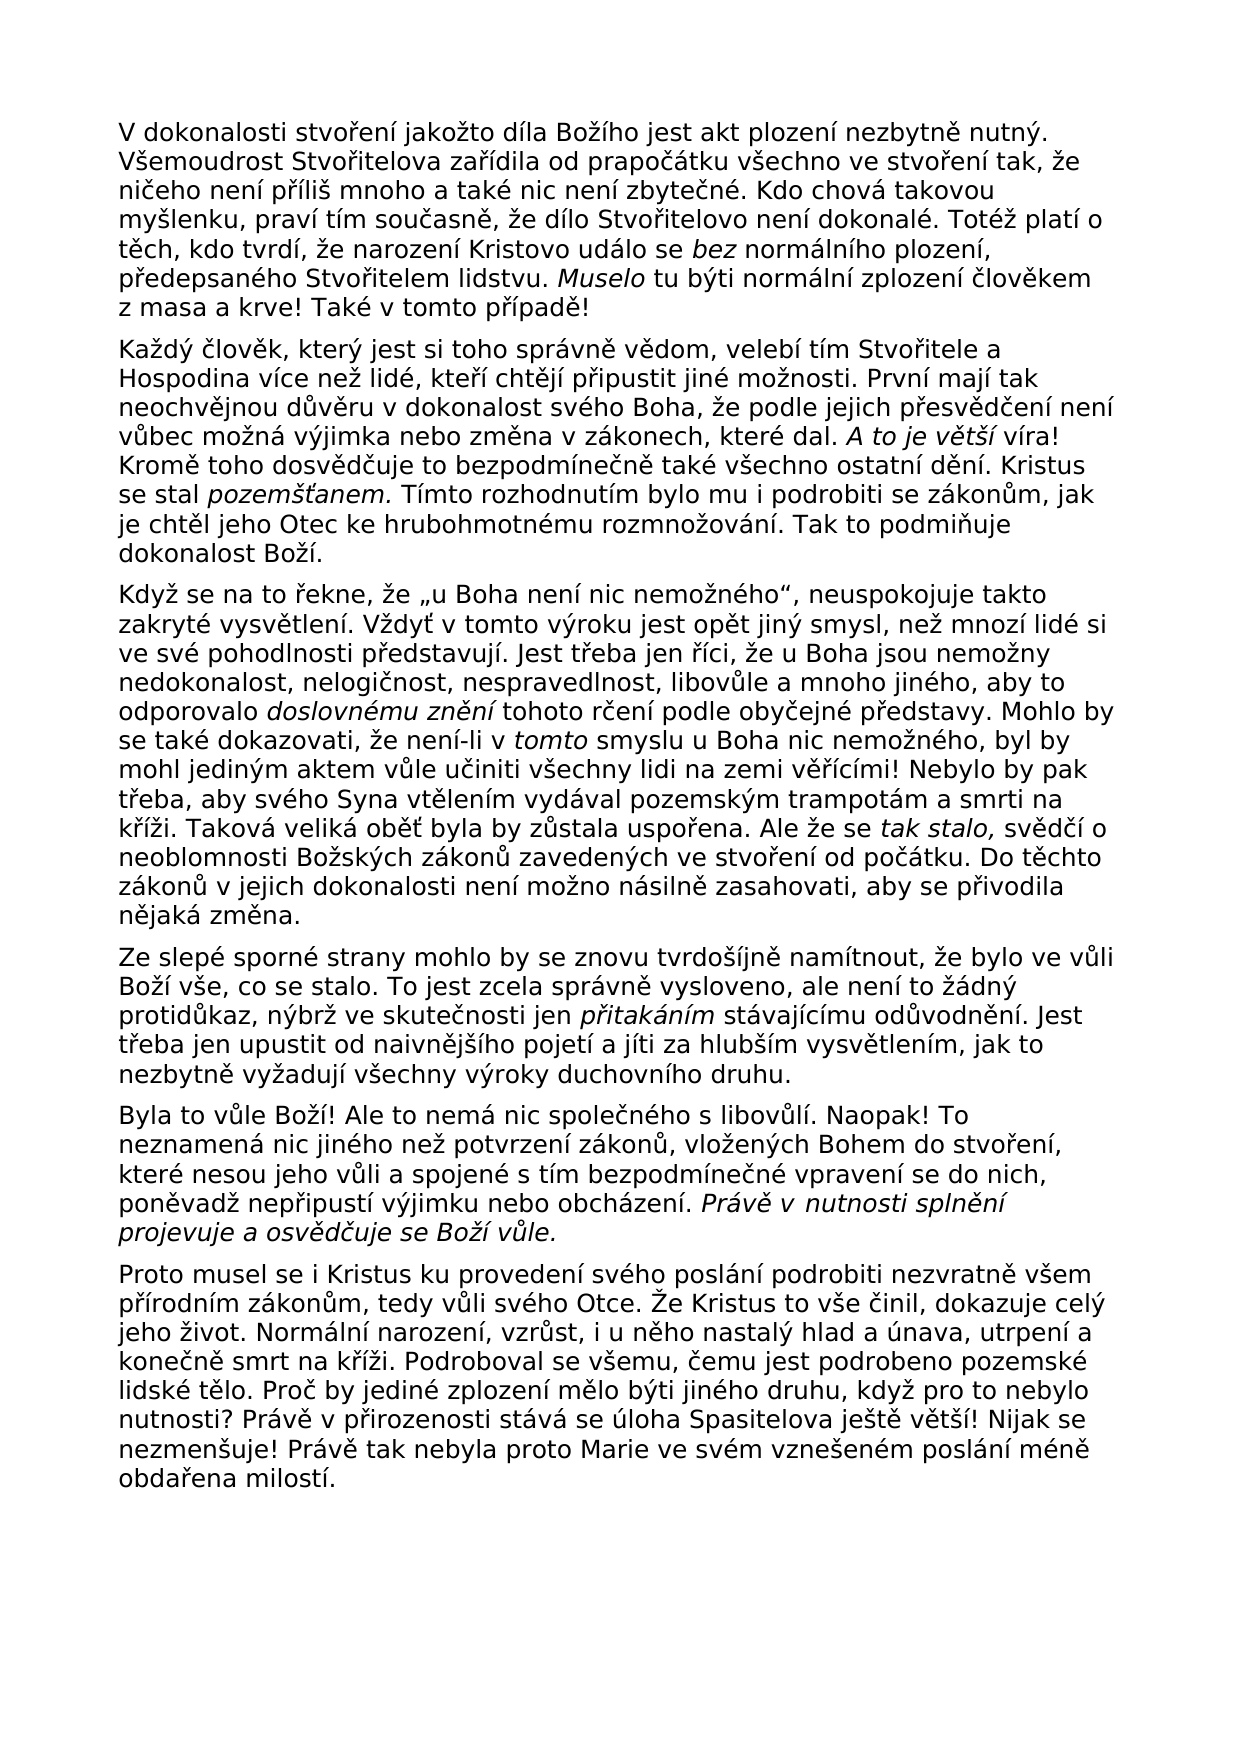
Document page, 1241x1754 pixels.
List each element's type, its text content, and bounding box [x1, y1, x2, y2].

text V dokonalosti stvoření jakožto díla Božího jest akt plození nezbytně nutný. Všemoudrost Stvořitelova zařídila od prapočátku všechno ve stvoření tak, že ničeho není příliš mnoho a také nic není zbytečné. Kdo chová takovou myšlenku, praví tím současně, že dílo Stvořitelovo není dokonalé. Totéž platí o těch, kdo tvrdí, že narození Kristovo událo se bez normálního plození, předepsaného Stvořitelem lidstvu. Muselo tu býti normální zplození člověkem z masa a krve! Také v tomto případě! [118, 118, 1122, 322]
text Proto musel se i Kristus ku provedení svého poslání podrobiti nezvratně všem přírodním zákonům, tedy vůli svého Otce. Že Kristus to vše činil, dokazuje celý jeho život. Normální narození, vzrůst, i u něho nastalý hlad a únava, utrpení a konečně smrt na kříži. Podroboval se všemu, čemu jest podrobeno pozemské lidské tělo. Proč by jediné zplození mělo býti jiného druhu, když pro to nebylo nutnosti? Právě v přirozenosti stává se úloha Spasitelova ještě větší! Nijak se nezmenšuje! Právě tak nebyla proto Marie ve svém vznešeném poslání méně obdařena milostí. [118, 1260, 1122, 1493]
text Když se na to řekne, že „u Boha není nic nemožného“, neuspokojuje takto zakryté vysvětlení. Vždyť v tomto výroku jest opět jiný smysl, než mnozí lidé si ve své pohodlnosti představují. Jest třeba jen říci, že u Boha jsou nemožny nedokonalost, nelogičnost, nespravedlnost, libovůle a mnoho jiného, aby to odporovalo doslovnému znění tohoto rčení podle obyčejné představy. Mohlo by se také dokazovati, že není-li v tomto smyslu u Boha nic nemožného, byl by mohl jediným aktem vůle učiniti všechny lidi na zemi věřícími! Nebylo by pak třeba, aby svého Syna vtělením vydával pozemským trampotám a smrti na kříži. Taková veliká oběť byla by zůstala uspořena. Ale že se tak stalo, svědčí o neoblomnosti Božských zákonů zavedených ve stvoření od počátku. Do těchto zákonů v jejich dokonalosti není možno násilně zasahovati, aby se přivodila nějaká změna. [118, 581, 1122, 931]
text Byla to vůle Boží! Ale to nemá nic společného s libovůlí. Naopak! To neznamená nic jiného než potvrzení zákonů, vložených Bohem do stvoření, které nesou jeho vůli a spojené s tím bezpodmínečné vpravení se do nich, poněvadž nepřipustí výjimku nebo obcházení. Právě v nutnosti splnění projevuje a osvědčuje se Boží vůle. [118, 1101, 1122, 1247]
text Každý člověk, který jest si toho správně vědom, velebí tím Stvořitele a Hospodina více než lidé, kteří chtějí připustit jiné možnosti. První mají tak neochvějnou důvěru v dokonalost svého Boha, že podle jejich přesvědčení není vůbec možná výjimka nebo změna v zákonech, které dal. A to je větší víra! Kromě toho dosvědčuje to bezpodmínečně také všechno ostatní dění. Kristus se stal pozemšťanem. Tímto rozhodnutím bylo mu i podrobiti se zákonům, jak je chtěl jeho Otec ke hrubohmotnému rozmnožování. Tak to podmiňuje dokonalost Boží. [118, 335, 1122, 568]
text Ze slepé sporné strany mohlo by se znovu tvrdošíjně namítnout, že bylo ve vůli Boží vše, co se stalo. To jest zcela správně vysloveno, ale není to žádný protidůkaz, nýbrž ve skutečnosti jen přitakáním stávajícímu odůvodnění. Jest třeba jen upustit od naivnějšího pojetí a jíti za hlubším vysvětlením, jak to nezbytně vyžadují všechny výroky duchovního druhu. [118, 943, 1122, 1089]
